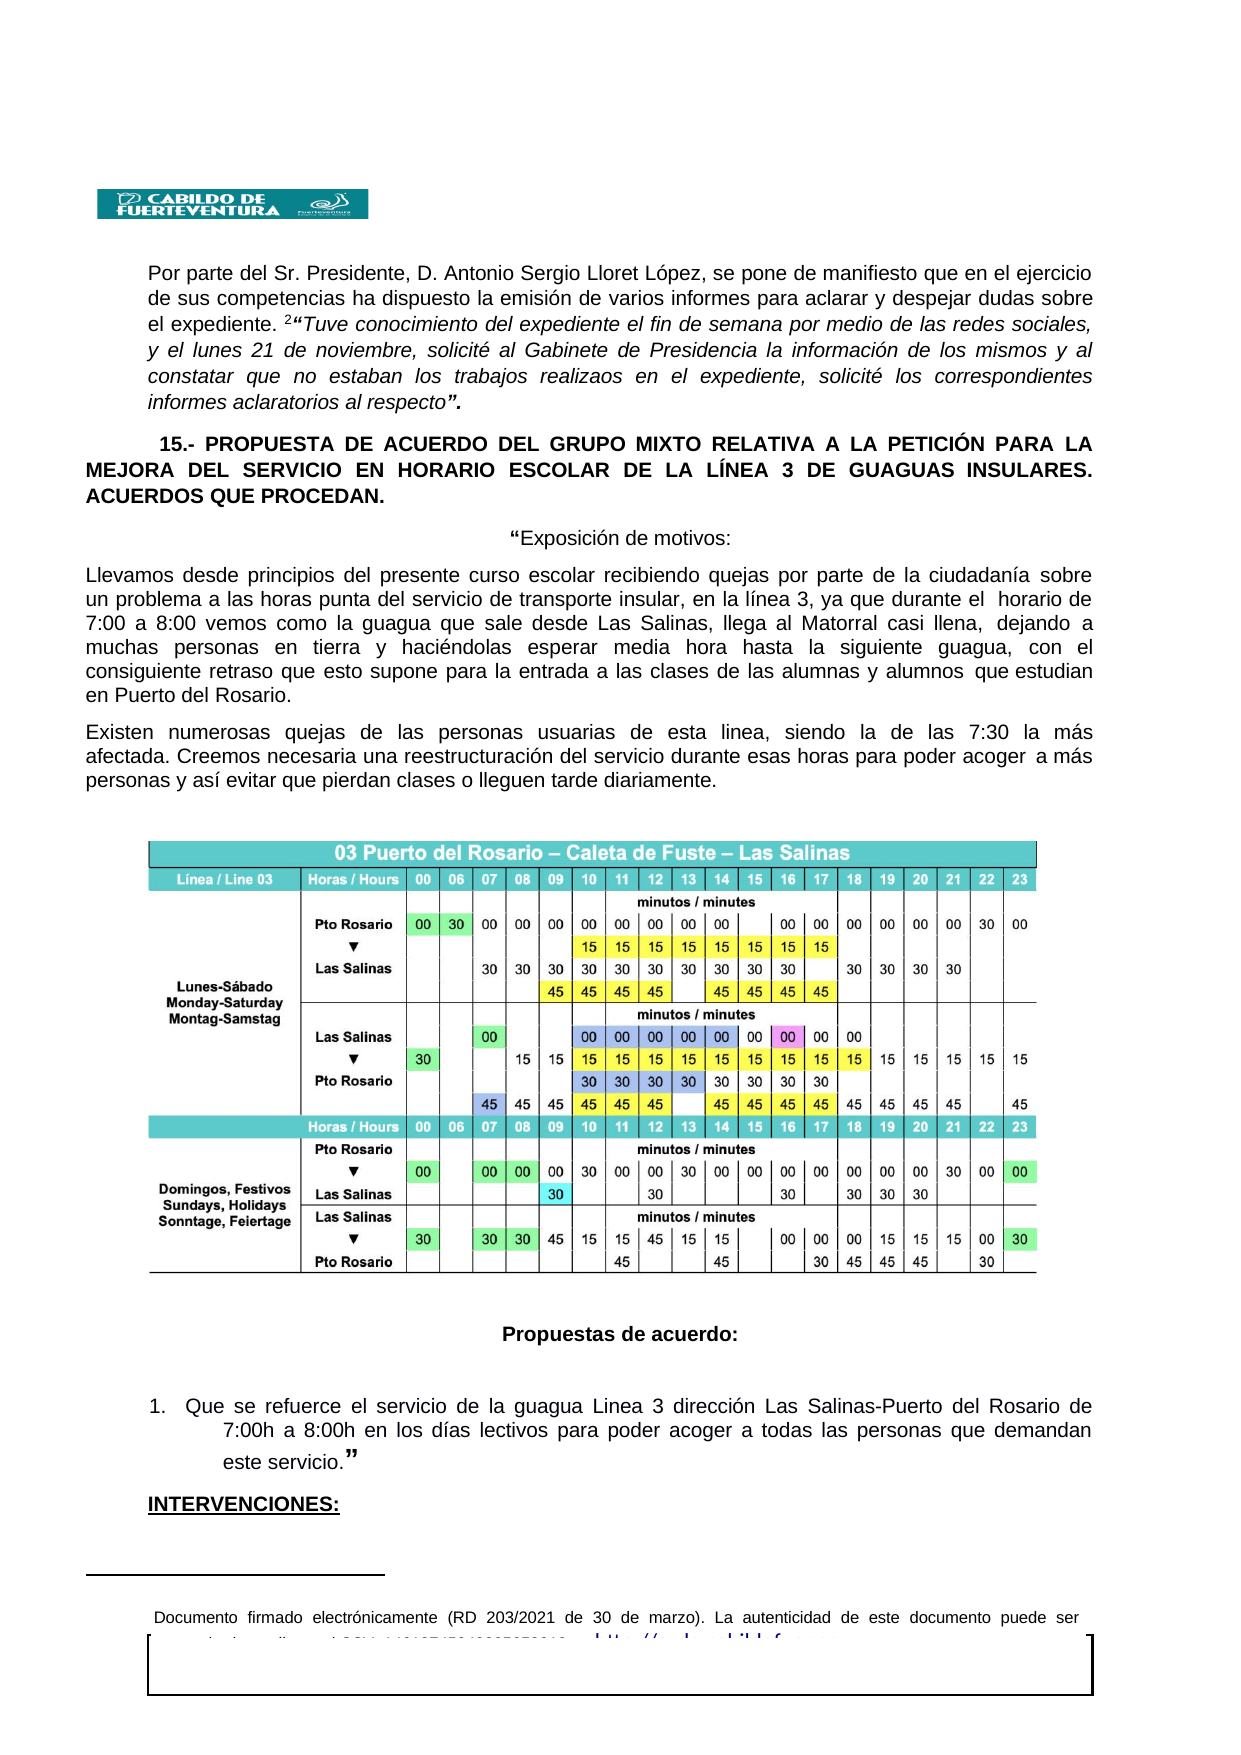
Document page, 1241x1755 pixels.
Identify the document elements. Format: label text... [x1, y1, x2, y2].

picture [147, 841, 1041, 1276]
list Que se refuerce el servicio de la guagua Linea 3 dirección Las Salinas-Puerto del Rosario de 7:00h a 8:00h en los días lectivos para poder acoger a todas las personas que demandan este servicio.” [149, 1394, 1093, 1476]
text Llevamos desde principios del presente curso escolar recibiendo quejas por parte de la ciudadanía sobre un problema a las horas punta del servicio de transporte insular, en la línea 3, ya que durante el horario de 7:00 a 8:00 vemos como la guagua que sale desde Las Salinas, llega al Matorral casi llena, dejando a muchas personas en tierra y haciéndolas esperar media hora hasta la siguiente guagua, con el consiguiente retraso que esto supone para la entrada a las clases de las alumnas y alumnos que estudian en Puerto del Rosario. [85, 562, 1093, 707]
subtitle Propuestas de acuerdo: [490, 1321, 751, 1345]
text “Exposición de motivos: [490, 526, 751, 550]
text Existen numerosas quejas de las personas usuarias de esta linea, siendo la de las 7:30 la más afectada. Creemos necesaria una reestructuración del servicio durante esas horas para poder acoger a más personas y así evitar que pierdan clases o lleguen tarde diariamente. [85, 720, 1093, 792]
text Por parte del Sr. Presidente, D. Antonio Sergio Lloret López, se pone de manifiesto que en el ejercicio de sus competencias ha dispuesto la emisión de varios informes para aclarar y despejar dudas sobre el expediente. 2“Tuve conocimiento del expediente el fin de semana por medio de las redes sociales, y el lunes 21 de noviembre, solicité al Gabinete de Presidencia la información de los mismos y al constatar que no estaban los trabajos realizaos en el expediente, solicité los correspondientes informes aclaratorios al respecto”. [148, 260, 1093, 414]
subtitle INTERVENCIONES: [148, 1492, 1107, 1516]
subtitle 15.- PROPUESTA DE ACUERDO DEL GRUPO MIXTO RELATIVA A LA PETICIÓN PARA LA MEJORA DEL SERVICIO EN HORARIO ESCOLAR DE LA LÍNEA 3 DE GUAGUAS INSULARES. ACUERDOS QUE PROCEDAN. [85, 432, 1093, 508]
picture [97, 189, 369, 219]
